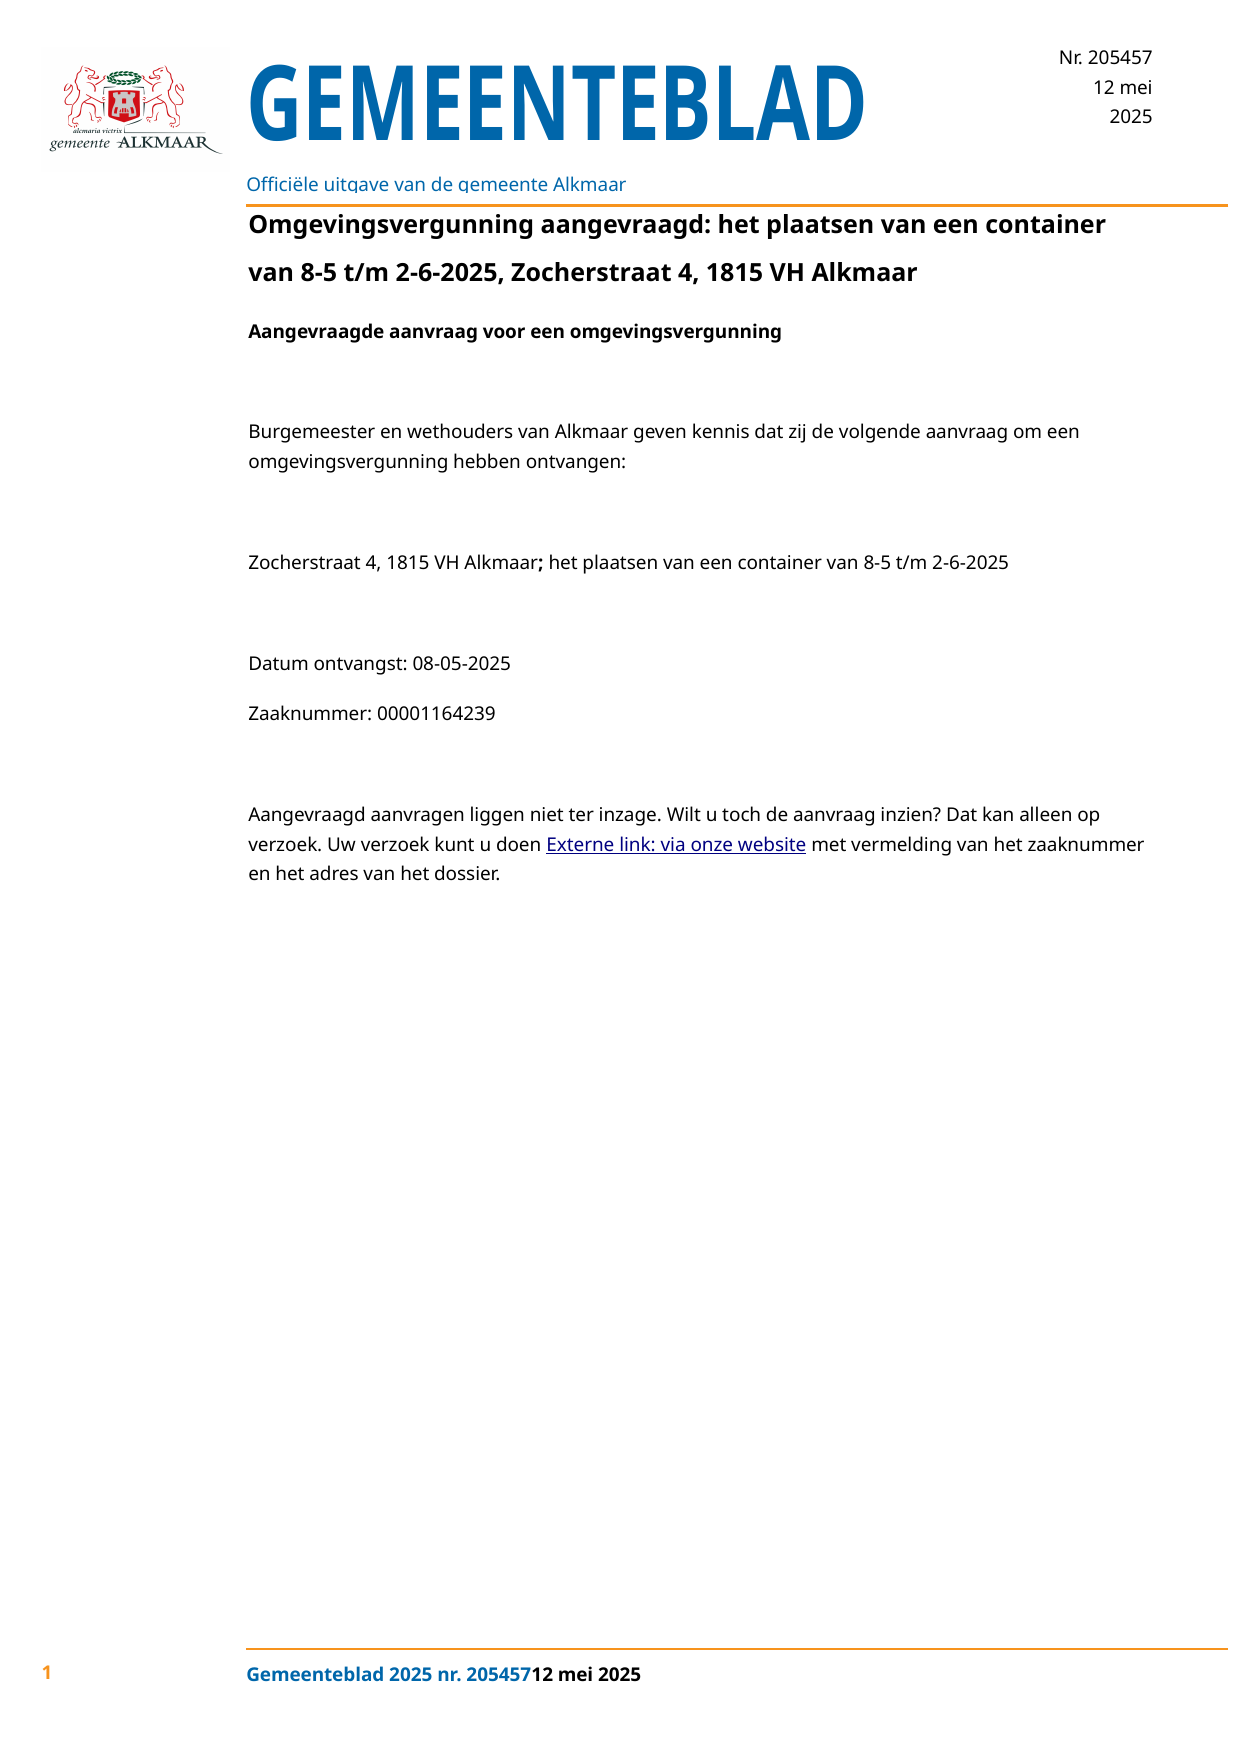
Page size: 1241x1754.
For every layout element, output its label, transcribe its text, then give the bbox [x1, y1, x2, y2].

text Burgemeester en wethouders van Alkmaar geven kennis dat zij de volgende aanvraag om een omgevingsvergunning hebben ontvangen: [248, 419, 1152, 474]
text Datum ontvangst: 08-05-2025 [248, 650, 1152, 676]
picture [41, 47, 231, 172]
text Zocherstraat 4, 1815 VH Alkmaar; het plaatsen van een container van 8-5 t/m 2-6-2025 [248, 549, 1152, 575]
text Omgevingsvergunning aangevraagd: het plaatsen van een container van 8-5 t/m 2-6-2025, Zocherstraat 4, 1815 VH Alkmaar [248, 207, 1152, 288]
text Aangevraagde aanvraag voor een omgevingsvergunning [248, 318, 1152, 344]
text Aangevraagd aanvragen liggen niet ter inzage. Wilt u toch de aanvraag inzien? Dat kan alleen op verzoek. Uw verzoek kunt u doen Externe link: via onze website met vermelding van het zaaknummer en het adres van het dossier. [248, 801, 1152, 886]
text Zaaknummer: 00001164239 [248, 700, 1152, 726]
